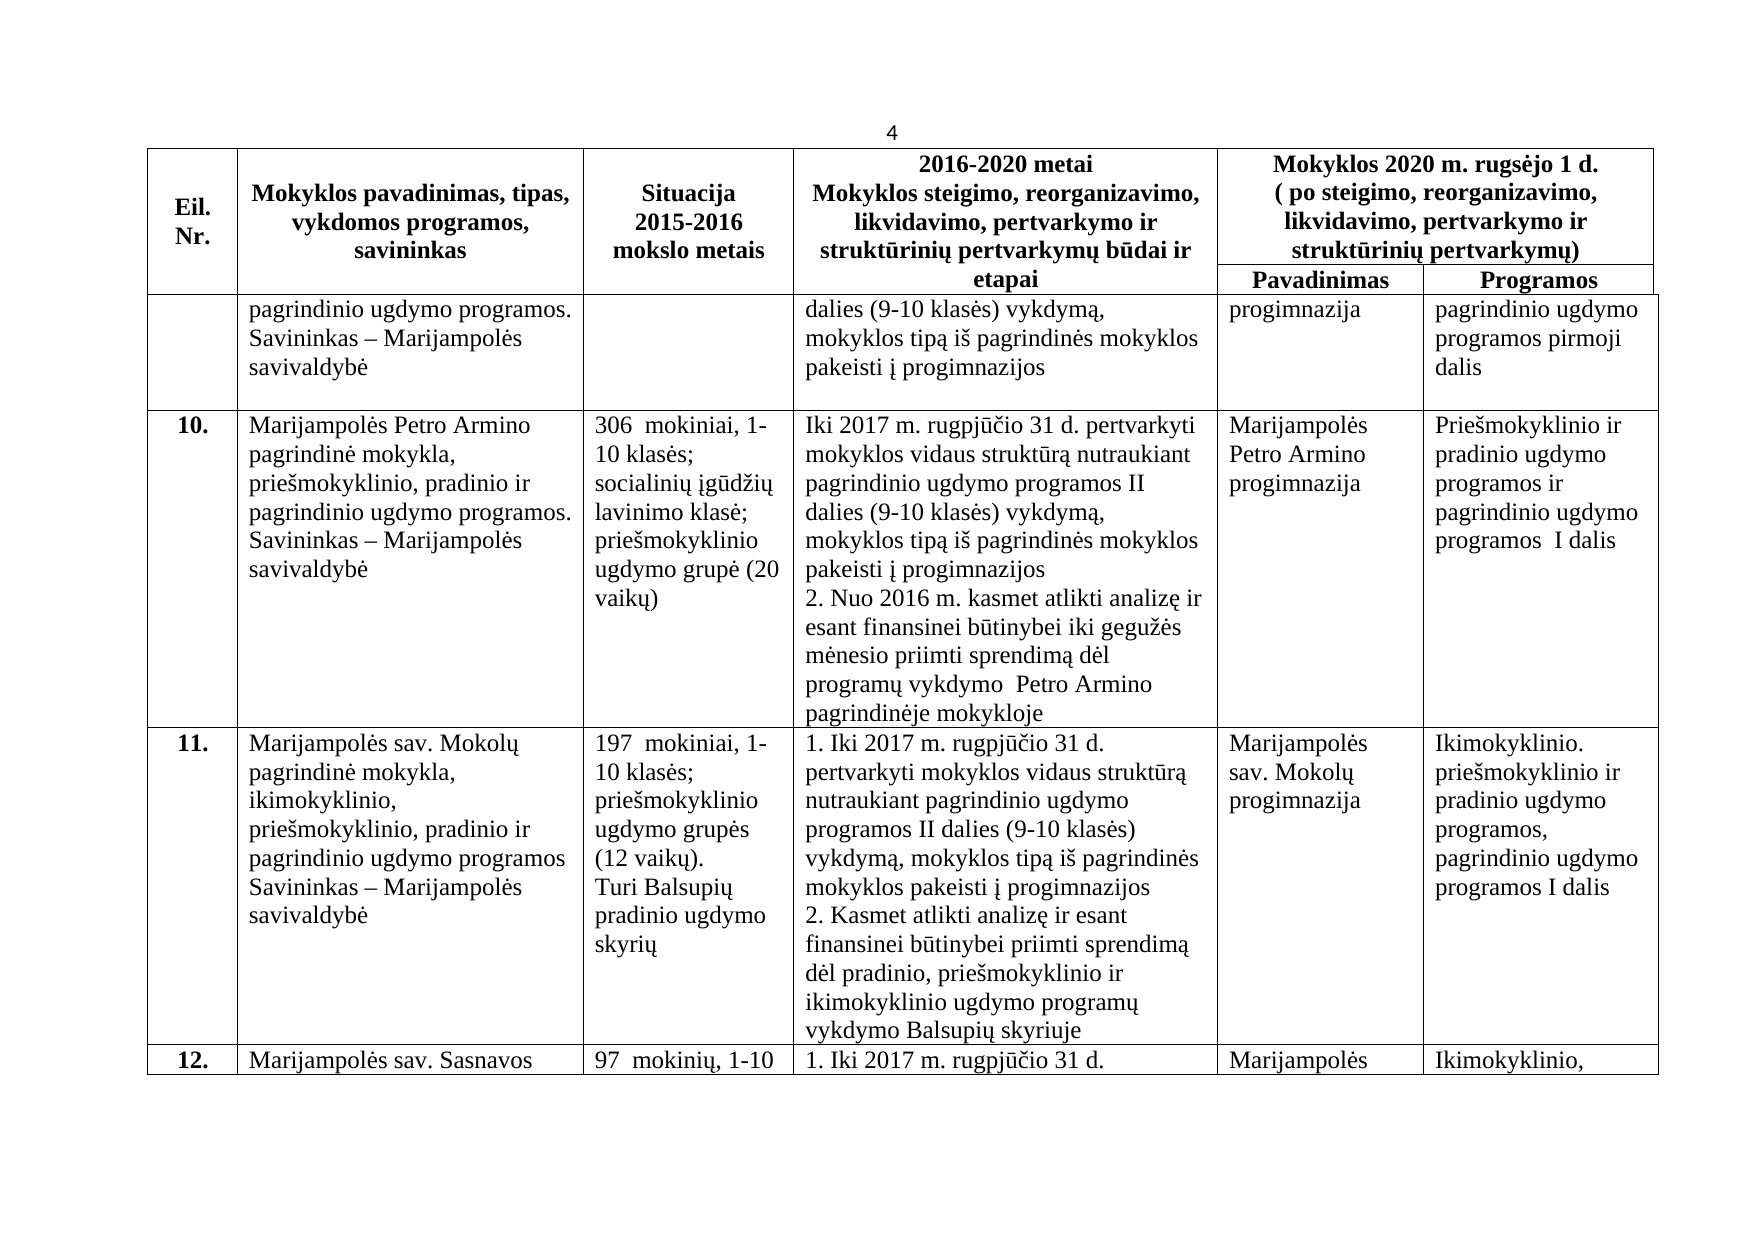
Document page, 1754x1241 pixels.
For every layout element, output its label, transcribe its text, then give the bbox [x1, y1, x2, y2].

table_cell Ikimokyklinio, [1424, 1045, 1658, 1074]
table_header Eil. Nr. [148, 149, 237, 293]
table_cell 12. [148, 1045, 237, 1074]
table_cell 97 mokinių, 1-10 [584, 1045, 793, 1074]
table_cell dalies (9-10 klasės) vykdymą, mokyklos tipą iš pagrindinės mokyklos pakeisti į progimnazijos [794, 295, 1217, 409]
table_cell Marijampolės [1218, 1045, 1423, 1074]
table_cell Marijampolės sav. Sasnavos [238, 1045, 583, 1074]
table_cell Marijampolės sav. Mokolų pagrindinė mokykla, ikimokyklinio, priešmokyklinio, pradinio ir pagrindinio ugdymo programos Savininkas – Marijampolės savivaldybė [238, 728, 583, 1044]
table_cell 197 mokiniai, 1-10 klasės; priešmokyklinio ugdymo grupės (12 vaikų). Turi Balsupių pradinio ugdymo skyrių [584, 728, 793, 1044]
table_cell [1654, 264, 1659, 293]
table_cell 1. Iki 2017 m. rugpjūčio 31 d. [794, 1045, 1217, 1074]
table_cell Iki 2017 m. rugpjūčio 31 d. pertvarkyti mokyklos vidaus struktūrą nutraukiant pagrindinio ugdymo programos II dalies (9-10 klasės) vykdymą, mokyklos tipą iš pagrindinės mokyklos pakeisti į progimnazijos 2. Nuo 2016 m. kasmet atlikti analizę ir esant finansinei būtinybei iki gegužės mėnesio priimti sprendimą dėl programų vykdymo Petro Armino pagrindinėje mokykloje [794, 411, 1217, 727]
table_cell 11. [148, 728, 237, 1044]
table_cell Priešmokyklinio ir pradinio ugdymo programos ir pagrindinio ugdymo programos I dalis [1424, 411, 1658, 727]
table_cell Ikimokyklinio. priešmokyklinio ir pradinio ugdymo programos, pagrindinio ugdymo programos I dalis [1424, 728, 1658, 1044]
table_cell Marijampolės Petro Armino pagrindinė mokykla, priešmokyklinio, pradinio ir pagrindinio ugdymo programos. Savininkas – Marijampolės savivaldybė [238, 411, 583, 727]
table_cell 10. [148, 411, 237, 727]
table_header [1654, 148, 1659, 264]
table_cell Marijampolės Petro Armino progimnazija [1218, 411, 1423, 727]
table_cell [148, 295, 237, 409]
table_cell 306 mokiniai, 1-10 klasės; socialinių įgūdžių lavinimo klasė; priešmokyklinio ugdymo grupė (20 vaikų) [584, 411, 793, 727]
table_cell Pavadinimas [1218, 265, 1423, 293]
table_cell pagrindinio ugdymo programos. Savininkas – Marijampolės savivaldybė [238, 295, 583, 409]
table_header 2016-2020 metai Mokyklos steigimo, reorganizavimo, likvidavimo, pertvarkymo ir struktūrinių pertvarkymų būdai ir etapai [794, 149, 1217, 293]
table_header Mokyklos 2020 m. rugsėjo 1 d. ( po steigimo, reorganizavimo, likvidavimo, pertvarkymo ir struktūrinių pertvarkymų) [1218, 149, 1653, 264]
table_header Mokyklos pavadinimas, tipas, vykdomos programos, savininkas [238, 149, 583, 293]
table_cell pagrindinio ugdymo programos pirmoji dalis [1424, 295, 1658, 409]
table_cell Programos [1424, 265, 1653, 293]
table_cell [584, 295, 793, 409]
table_header Situacija 2015-2016 mokslo metais [584, 149, 793, 293]
table_cell 1. Iki 2017 m. rugpjūčio 31 d. pertvarkyti mokyklos vidaus struktūrą nutraukiant pagrindinio ugdymo programos II dalies (9-10 klasės) vykdymą, mokyklos tipą iš pagrindinės mokyklos pakeisti į progimnazijos 2. Kasmet atlikti analizę ir esant finansinei būtinybei priimti sprendimą dėl pradinio, priešmokyklinio ir ikimokyklinio ugdymo programų vykdymo Balsupių skyriuje [794, 728, 1217, 1044]
table_cell Marijampolės sav. Mokolų progimnazija [1218, 728, 1423, 1044]
table_cell progimnazija [1218, 295, 1423, 409]
